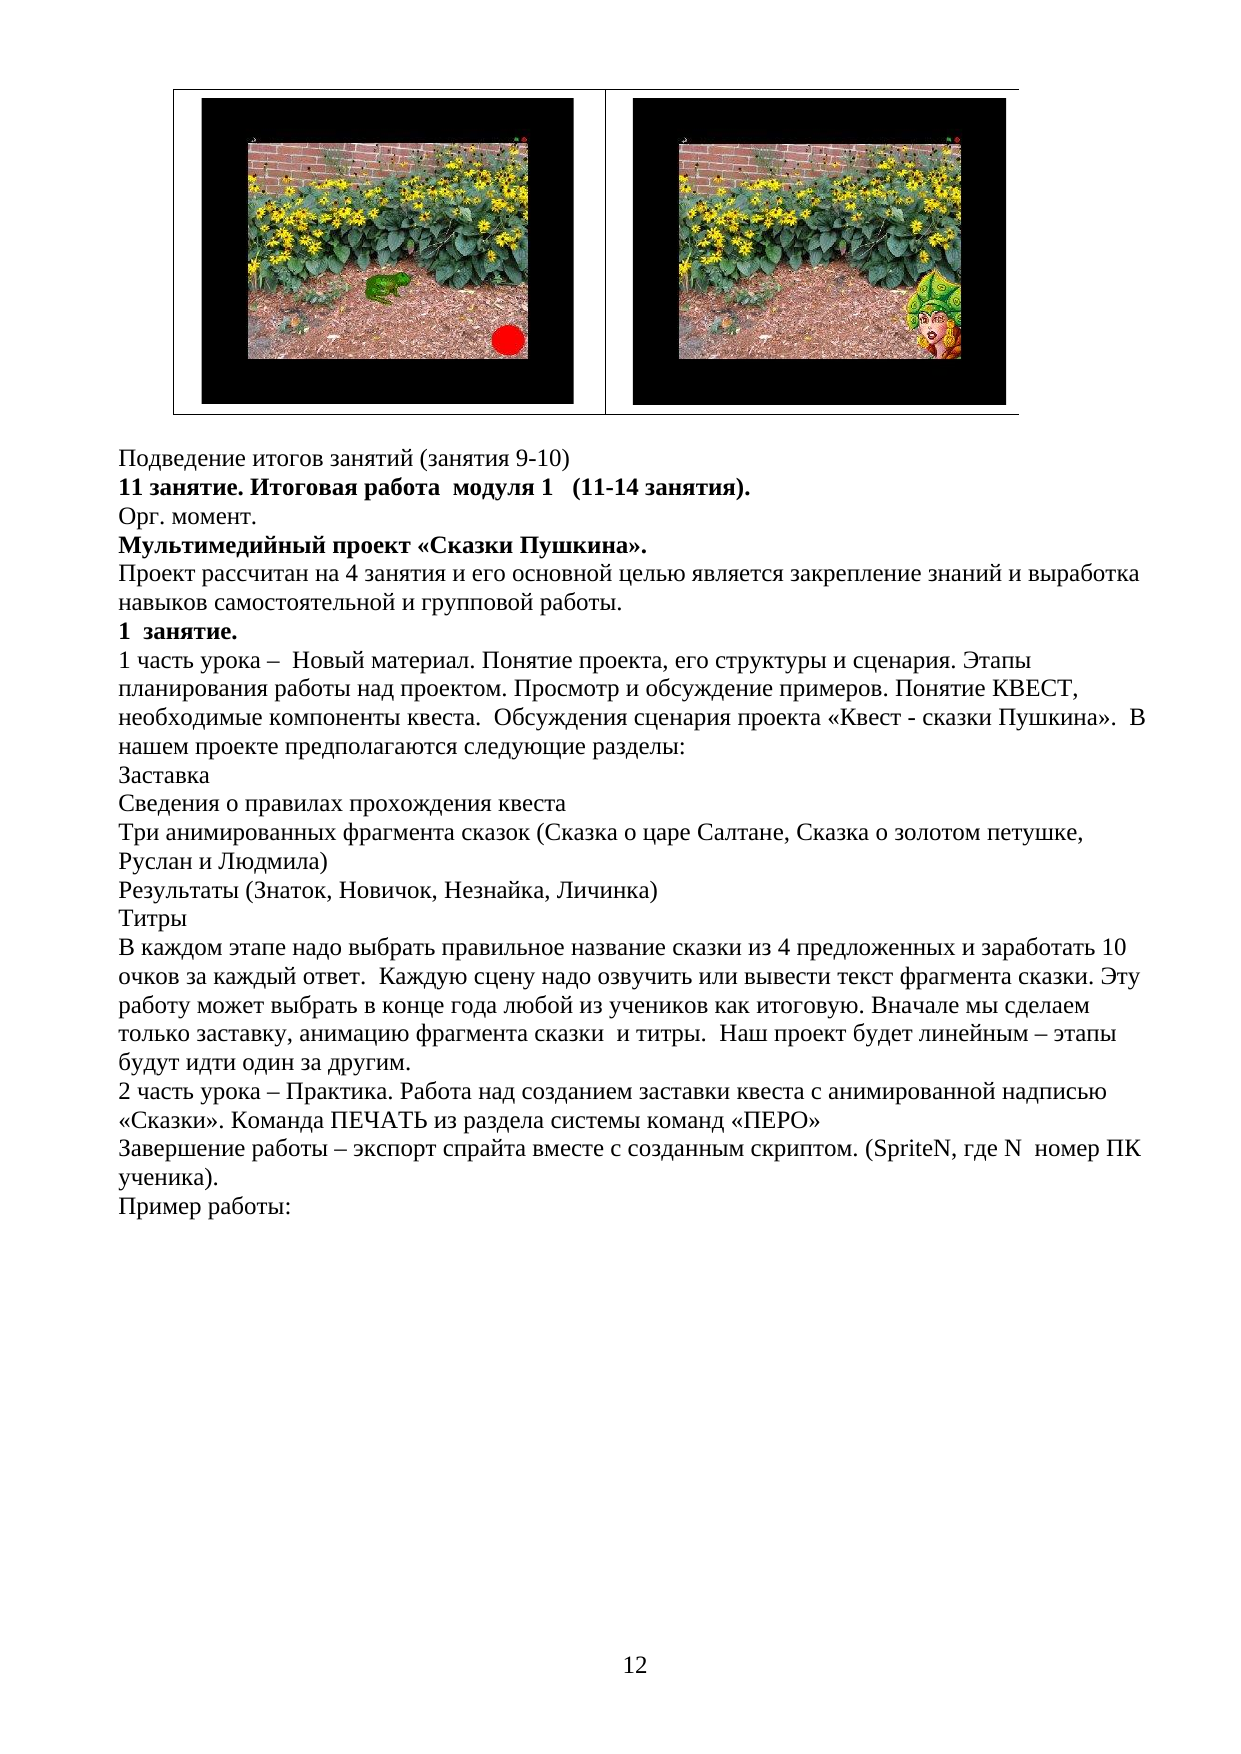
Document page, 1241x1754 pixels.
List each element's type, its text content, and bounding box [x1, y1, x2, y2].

text Мультимедийный проект «Сказки Пушкина». [118, 530, 1151, 558]
text Сведения о правилах прохождения квеста [118, 788, 1151, 817]
text 1 занятие. [118, 616, 1151, 645]
text Завершение работы – экспорт спрайта вместе с созданным скриптом. (SpriteN, где N номер ПК ученика). [118, 1133, 1151, 1191]
text Три анимированных фрагмента сказок (Сказка о царе Салтане, Сказка о золотом петушке, Руслан и Людмила) [118, 817, 1151, 875]
text Подведение итогов занятий (занятия 9-10) [118, 443, 1151, 472]
text В каждом этапе надо выбрать правильное название сказки из 4 предложенных и заработать 10 очков за каждый ответ. Каждую сцену надо озвучить или вывести текст фрагмента сказки. Эту работу может выбрать в конце года любой из учеников как итоговую. Вначале мы сделаем только заставку, анимацию фрагмента сказки и титры. Наш проект будет линейным – этапы будут идти один за другим. [118, 932, 1151, 1076]
table_header [606, 90, 1019, 414]
text Результаты (Знаток, Новичок, Незнайка, Личинка) [118, 875, 1151, 903]
text Заставка [118, 760, 1151, 788]
text Титры [118, 903, 1151, 932]
table_header [174, 90, 605, 414]
text 11 занятие. Итоговая работа модуля 1 (11-14 занятия). [118, 472, 1151, 501]
picture [201, 98, 574, 404]
text Орг. момент. [118, 501, 1151, 530]
text Проект рассчитан на 4 занятия и его основной целью является закрепление знаний и выработка навыков самостоятельной и групповой работы. [118, 558, 1151, 616]
text Пример работы: [118, 1191, 1151, 1220]
text 1 часть урока – Новый материал. Понятие проекта, его структуры и сценария. Этапы планирования работы над проектом. Просмотр и обсуждение примеров. Понятие КВЕСТ, необходимые компоненты квеста. Обсуждения сценария проекта «Квест - сказки Пушкина». В нашем проекте предполагаются следующие разделы: [118, 645, 1151, 760]
picture [632, 98, 1007, 405]
text 2 часть урока – Практика. Работа над созданием заставки квеста с анимированной надписью «Сказки». Команда ПЕЧАТЬ из раздела системы команд «ПЕРО» [118, 1076, 1151, 1133]
